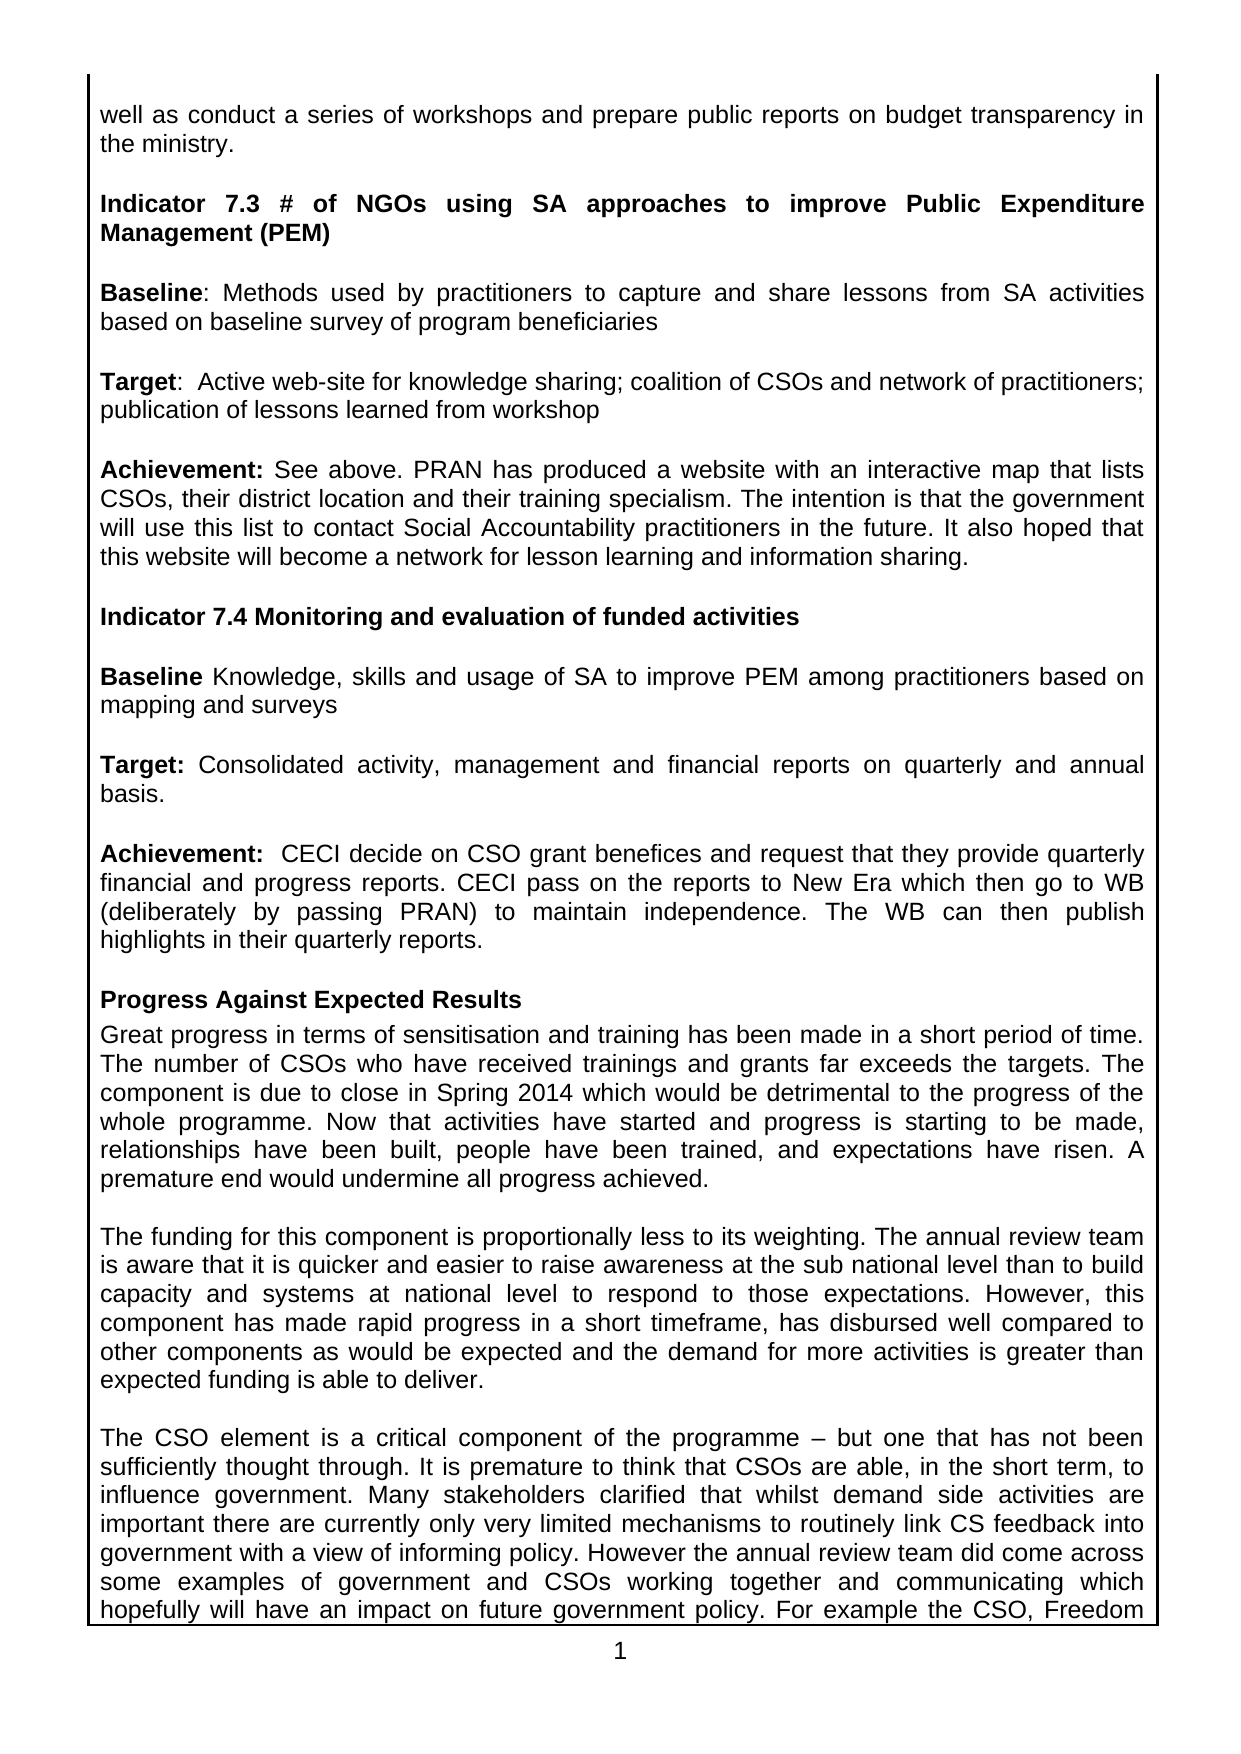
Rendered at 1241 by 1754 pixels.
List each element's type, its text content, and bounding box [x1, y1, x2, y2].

table_cell Progress Against Expected Results Great progress in terms of sensitisation and training has been made in a short period of time. The number of CSOs who have received trainings and grants far exceeds the targets. The component is due to close in Spring 2014 which would be detrimental to the progress of the whole programme. Now that activities have started and progress is starting to be made, relationships have been built, people have been trained, and expectations have risen. A premature end would undermine all progress achieved. The funding for this component is proportionally less to its weighting. The annual review team is aware that it is quicker and easier to raise awareness at the sub national level than to build capacity and systems at national level to respond to those expectations. However, this component has made rapid progress in a short timeframe, has disbursed well compared to other components as would be expected and the demand for more activities is greater than expected funding is able to deliver. The CSO element is a critical component of the programme – but one that has not been sufficiently thought through. It is premature to think that CSOs are able, in the short term, to influence government. Many stakeholders clarified that whilst demand side activities are important there are currently only very limited mechanisms to routinely link CS feedback into government with a view of informing policy. However the annual review team did come across some examples of government and CSOs working together and communicating which hopefully will have an impact on future government policy. For example the CSO, Freedom [90, 960, 1156, 1624]
table_cell well as conduct a series of workshops and prepare public reports on budget transparency in the ministry. Indicator 7.3 # of NGOs using SA approaches to improve Public Expenditure Management (PEM) Baseline: Methods used by practitioners to capture and share lessons from SA activities based on baseline survey of program beneficiaries Target: Active web-site for knowledge sharing; coalition of CSOs and network of practitioners; publication of lessons learned from workshop Achievement: See above. PRAN has produced a website with an interactive map that lists CSOs, their district location and their training specialism. The intention is that the government will use this list to contact Social Accountability practitioners in the future. It also hoped that this website will become a network for lesson learning and information sharing. Indicator 7.4 Monitoring and evaluation of funded activities Baseline Knowledge, skills and usage of SA to improve PEM among practitioners based on mapping and surveys Target: Consolidated activity, management and financial reports on quarterly and annual basis. Achievement: CECI decide on CSO grant benefices and request that they provide quarterly financial and progress reports. CECI pass on the reports to New Era which then go to WB (deliberately by passing PRAN) to maintain independence. The WB can then publish highlights in their quarterly reports. [90, 74, 1156, 960]
